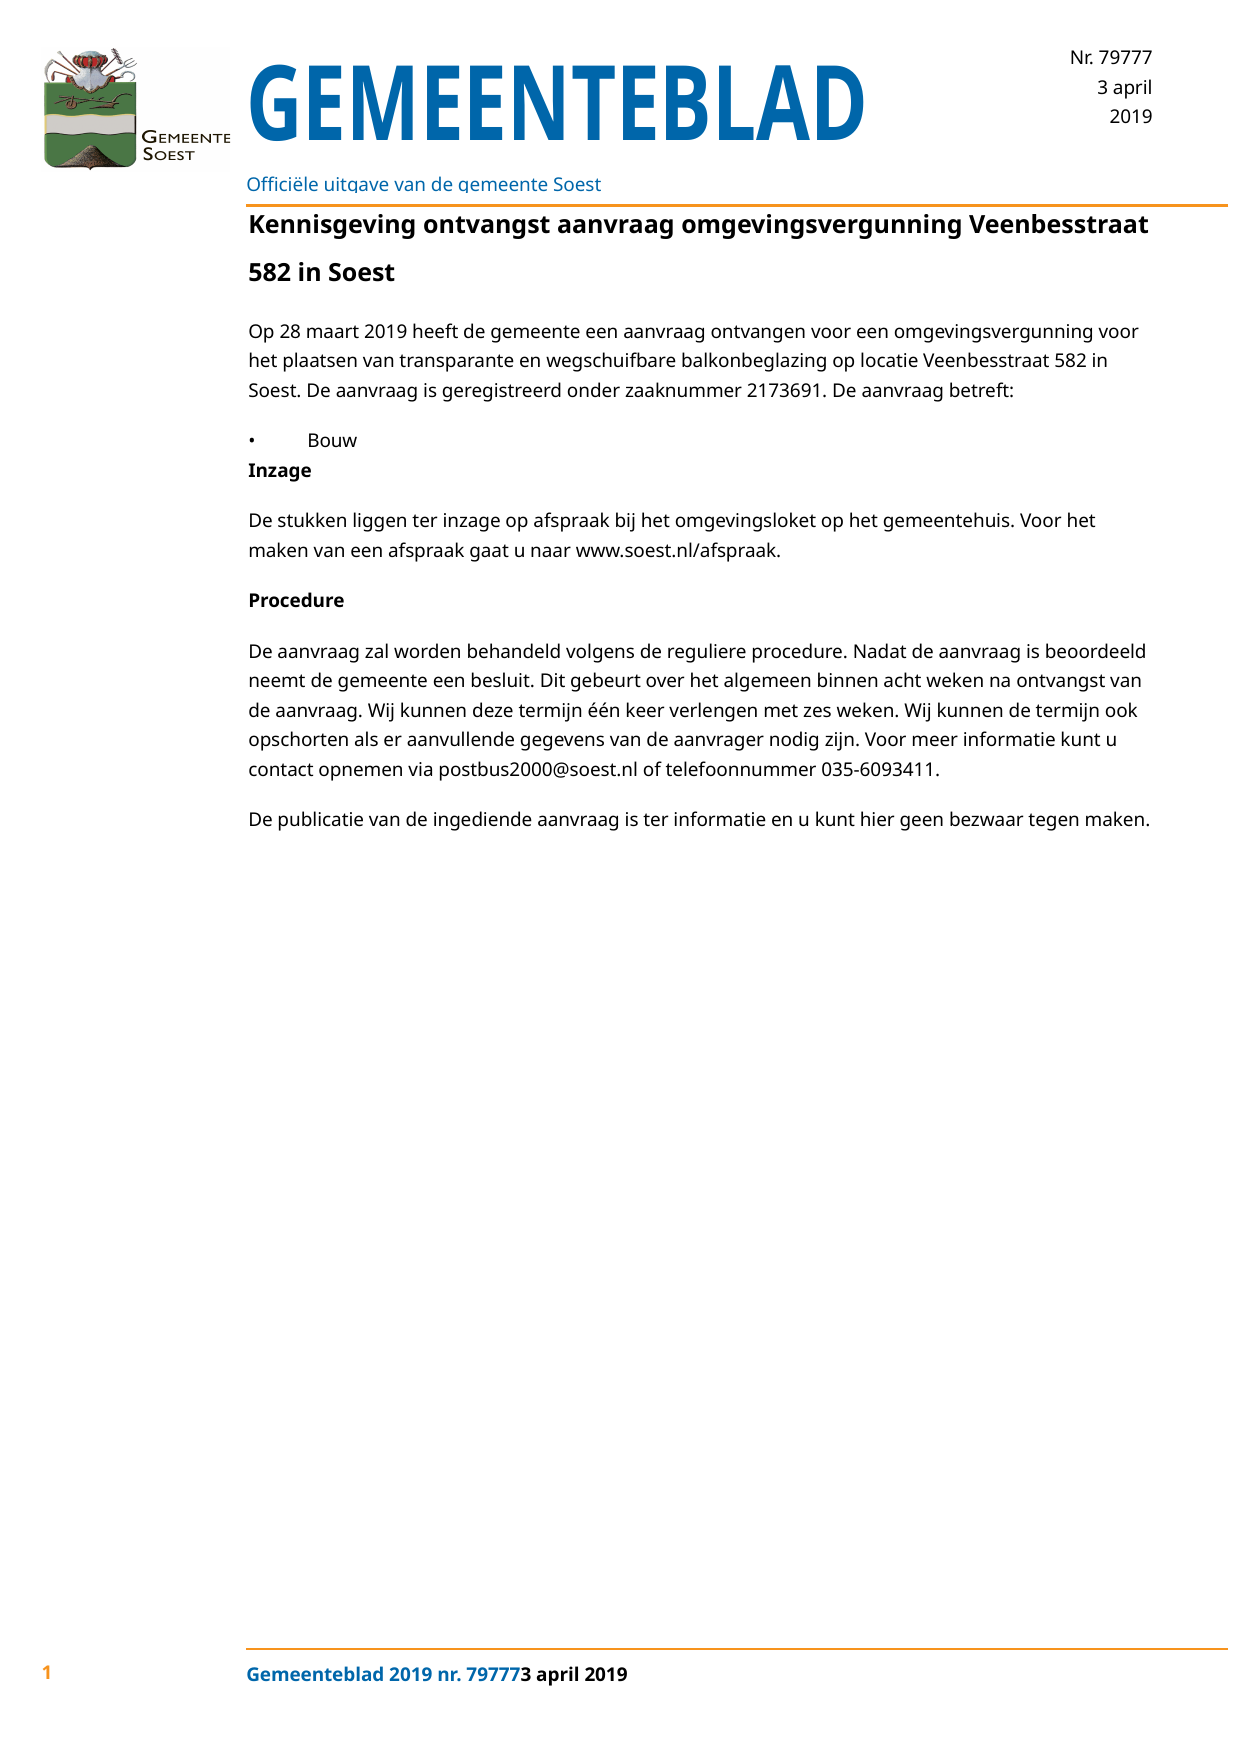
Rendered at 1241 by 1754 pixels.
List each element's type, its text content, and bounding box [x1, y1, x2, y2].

text De publicatie van de ingediende aanvraag is ter informatie en u kunt hier geen bezwaar tegen maken. [248, 807, 1152, 832]
text Inzage [248, 457, 1152, 483]
text De aanvraag zal worden behandeld volgens de reguliere procedure. Nadat de aanvraag is beoordeeld neemt de gemeente een besluit. Dit gebeurt over het algemeen binnen acht weken na ontvangst van de aanvraag. Wij kunnen deze termijn één keer verlengen met zes weken. Wij kunnen de termijn ook opschorten als er aanvullende gegevens van de aanvrager nodig zijn. Voor meer informatie kunt u contact opnemen via postbus2000@soest.nl of telefoonnummer 035-6093411. [248, 638, 1152, 782]
text Kennisgeving ontvangst aanvraag omgevingsvergunning Veenbesstraat 582 in Soest [248, 207, 1152, 288]
text De stukken liggen ter inzage op afspraak bij het omgevingsloket op het gemeentehuis. Voor het maken van een afspraak gaat u naar www.soest.nl/afspraak. [248, 507, 1152, 563]
text Op 28 maart 2019 heeft de gemeente een aanvraag ontvangen voor een omgevingsvergunning voor het plaatsen van transparante en wegschuifbare balkonbeglazing op locatie Veenbesstraat 582 in Soest. De aanvraag is geregistreerd onder zaaknummer 2173691. De aanvraag betreft: [248, 318, 1152, 403]
list Bouw [248, 427, 1152, 453]
picture [41, 47, 231, 172]
text Procedure [248, 587, 1152, 613]
